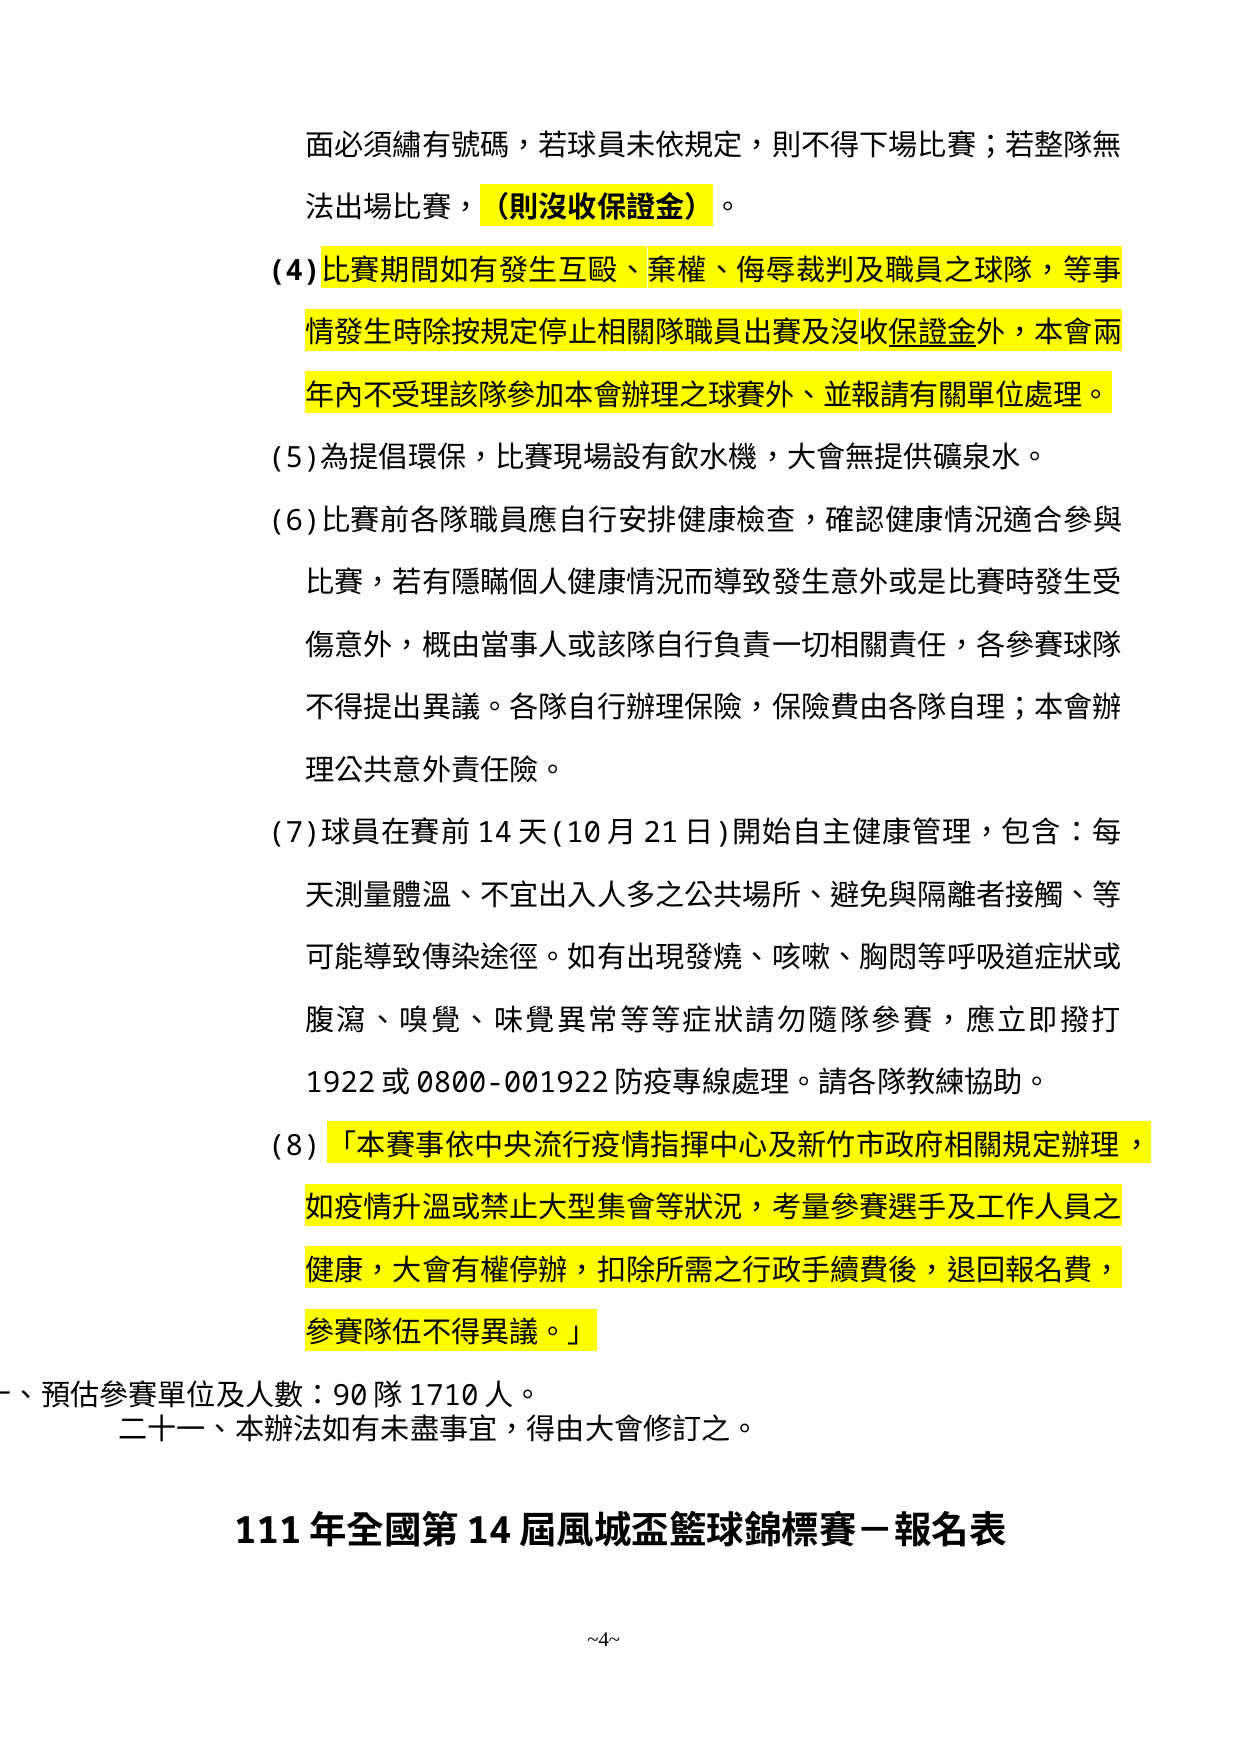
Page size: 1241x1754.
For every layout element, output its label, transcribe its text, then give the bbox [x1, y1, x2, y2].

text 面必須繡有號碼，若球員未依規定，則不得下場比賽；若整隊無法出場比賽，（則沒收保證金）。 [268, 101, 1122, 226]
text (6)比賽前各隊職員應自行安排健康檢查，確認健康情況適合參與比賽，若有隱瞞個人健康情況而導致發生意外或是比賽時發生受傷意外，概由當事人或該隊自行負責一切相關責任，各參賽球隊不得提出異議。各隊自行辦理保險，保險費由各隊自理；本會辦理公共意外責任險。 [268, 476, 1122, 788]
text (7)球員在賽前14天(10月21日)開始自主健康管理，包含：每天測量體溫、不宜出入人多之公共場所、避免與隔離者接觸、等可能導致傳染途徑。如有出現發燒、咳嗽、胸悶等呼吸道症狀或腹瀉、嗅覺、味覺異常等等症狀請勿隨隊參賽，應立即撥打1922或0800-001922防疫專線處理。請各隊教練協助。 [268, 788, 1122, 1101]
text (4)比賽期間如有發生互毆、棄權、侮辱裁判及職員之球隊，等事情發生時除按規定停止相關隊職員出賽及沒收保證金外，本會兩年內不受理該隊參加本會辦理之球賽外、並報請有關單位處理。 [268, 226, 1122, 413]
text (5)為提倡環保，比賽現場設有飲水機，大會無提供礦泉水。 [268, 413, 1122, 476]
text 111年全國第14屆風城盃籃球錦標賽－報名表 [118, 1510, 1122, 1552]
text 二十、預估參賽單位及人數：90隊1710人。 [0, 1351, 1122, 1413]
text (8) 「本賽事依中央流行疫情指揮中心及新竹市政府相關規定辦理，如疫情升溫或禁止大型集會等狀況，考量參賽選手及工作人員之健康，大會有權停辦，扣除所需之行政手續費後，退回報名費，參賽隊伍不得異議。」 [268, 1101, 1122, 1351]
text 二十一、本辦法如有未盡事宜，得由大會修訂之。 [118, 1413, 1122, 1446]
